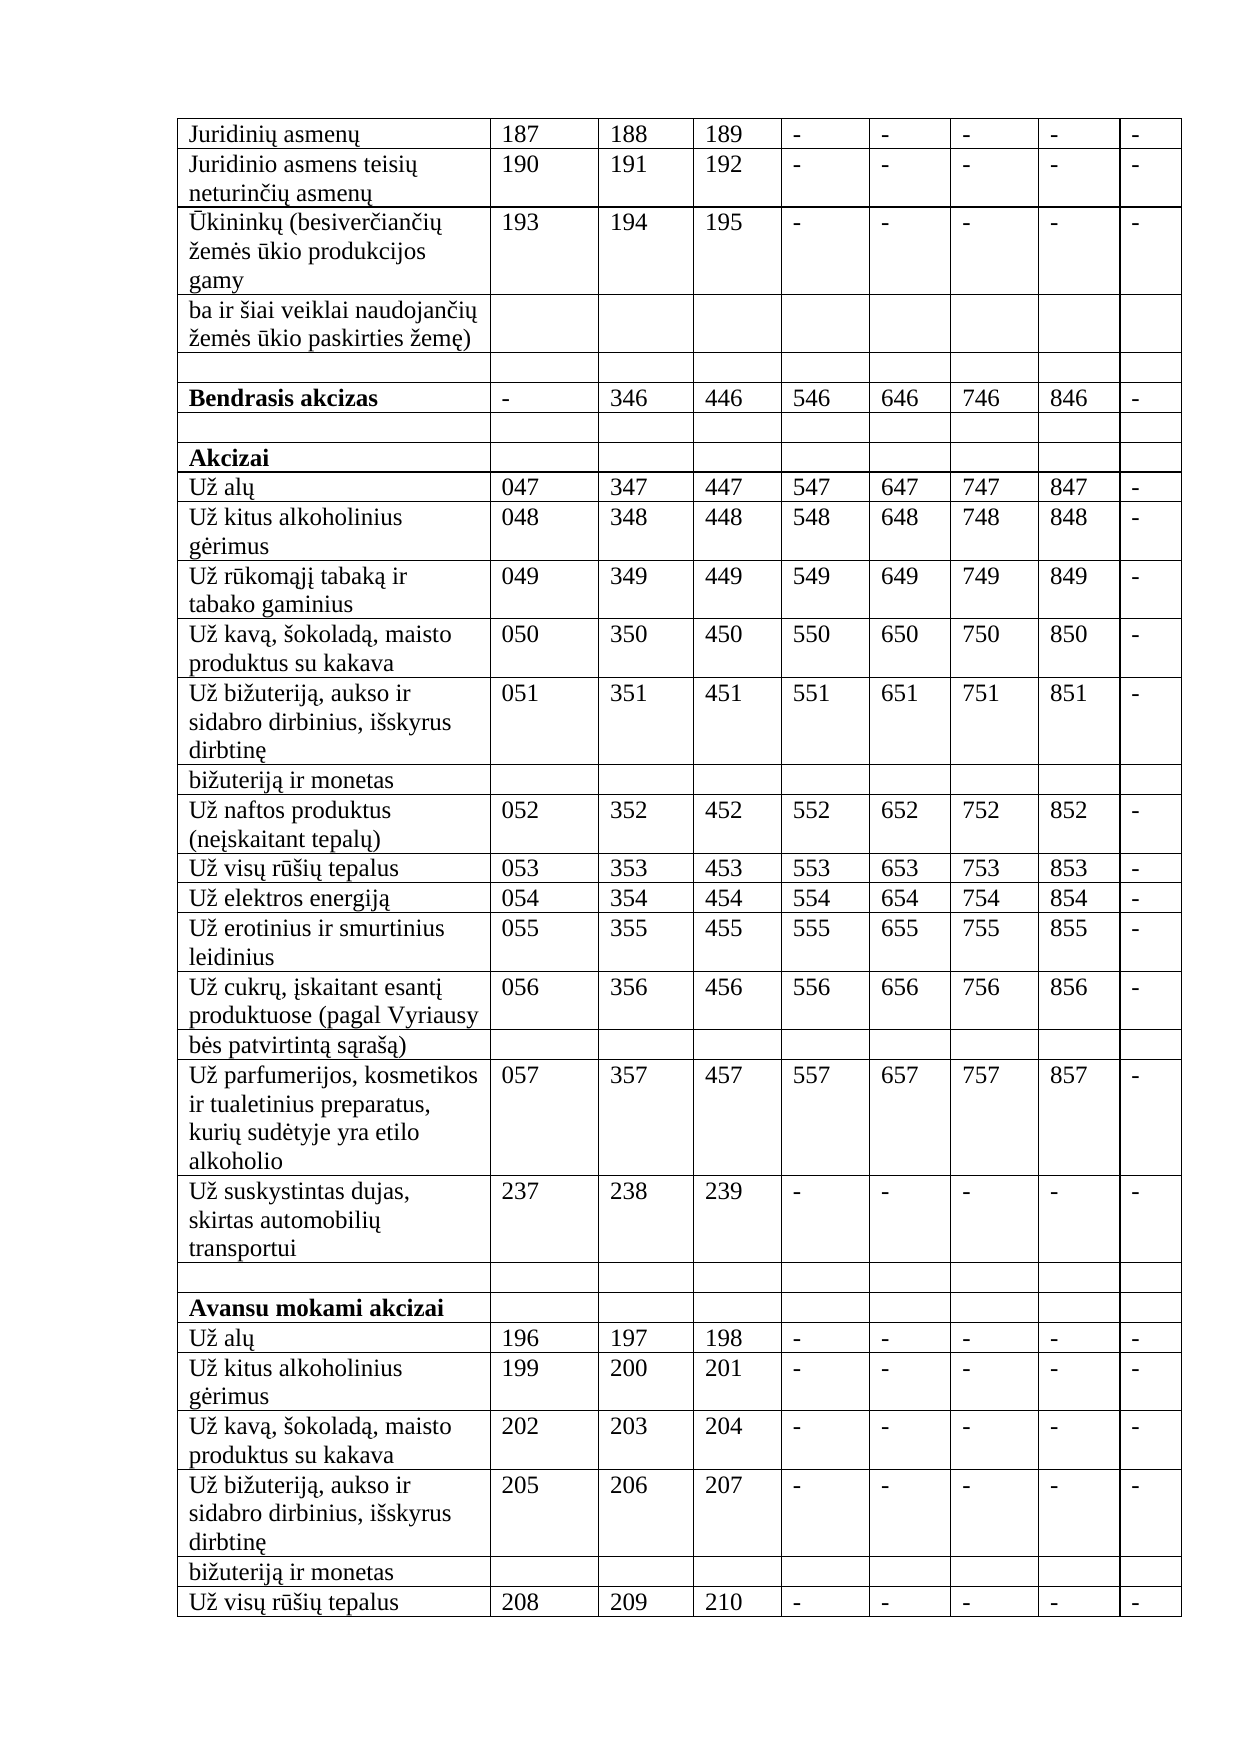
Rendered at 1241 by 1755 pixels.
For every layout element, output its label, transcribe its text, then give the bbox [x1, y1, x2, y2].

table_cell [782, 353, 869, 382]
table_cell [599, 1557, 693, 1586]
table_cell - [951, 1587, 1038, 1616]
table_cell 751 [951, 678, 1038, 764]
table_cell 188 [599, 119, 693, 148]
table_cell 207 [694, 1470, 781, 1556]
table_cell - [951, 119, 1038, 148]
table_cell - [1039, 1176, 1119, 1262]
table_cell [782, 295, 869, 352]
table_cell 753 [951, 854, 1038, 882]
table_cell 757 [951, 1060, 1038, 1175]
table_cell 553 [782, 854, 869, 882]
table_cell [951, 1293, 1038, 1322]
table_cell 446 [694, 383, 781, 412]
table_cell [491, 443, 598, 471]
table_cell 654 [870, 883, 950, 912]
table_cell 050 [491, 619, 598, 677]
table_cell - [782, 208, 869, 294]
table_cell - [1039, 208, 1119, 294]
table_cell [491, 295, 598, 352]
table_cell [782, 1263, 869, 1292]
table_cell [951, 295, 1038, 352]
table_cell [1039, 1030, 1119, 1059]
table_cell 648 [870, 502, 950, 560]
table_cell - [1121, 149, 1181, 206]
table_cell 856 [1039, 972, 1119, 1029]
table_cell - [782, 1323, 869, 1352]
table_cell 189 [694, 119, 781, 148]
table_cell 847 [1039, 473, 1119, 501]
table_cell bės patvirtintą sąrašą) [178, 1030, 490, 1059]
table_cell [694, 353, 781, 382]
table_cell - [951, 149, 1038, 206]
table_cell [870, 1030, 950, 1059]
table_cell - [1039, 119, 1119, 148]
table_cell - [1039, 1353, 1119, 1410]
table_cell 202 [491, 1411, 598, 1469]
table_cell 556 [782, 972, 869, 1029]
table_cell 849 [1039, 561, 1119, 618]
table_cell 239 [694, 1176, 781, 1262]
table_cell - [870, 208, 950, 294]
table_cell [782, 1293, 869, 1322]
table_cell [491, 413, 598, 442]
table_cell - [951, 208, 1038, 294]
table_cell - [1039, 149, 1119, 206]
table_cell - [782, 119, 869, 148]
table_cell - [1121, 619, 1181, 677]
table_cell 048 [491, 502, 598, 560]
table_cell 352 [599, 795, 693, 852]
table_cell 201 [694, 1353, 781, 1410]
table_cell [694, 1557, 781, 1586]
table_cell 452 [694, 795, 781, 852]
table_cell 187 [491, 119, 598, 148]
table_cell 850 [1039, 619, 1119, 677]
table_cell [1039, 353, 1119, 382]
table_cell 653 [870, 854, 950, 882]
table_cell [951, 765, 1038, 794]
table_cell - [1121, 854, 1181, 882]
table_cell - [870, 1176, 950, 1262]
table_cell 451 [694, 678, 781, 764]
table_cell Už alų [178, 1323, 490, 1352]
table_cell 851 [1039, 678, 1119, 764]
table_cell - [782, 1411, 869, 1469]
table_cell 457 [694, 1060, 781, 1175]
table_cell [1039, 1557, 1119, 1586]
table_cell [782, 765, 869, 794]
table_cell 749 [951, 561, 1038, 618]
table_cell 754 [951, 883, 1038, 912]
table_cell 447 [694, 473, 781, 501]
table_cell [951, 443, 1038, 471]
table_cell [1039, 765, 1119, 794]
table_cell [694, 295, 781, 352]
table_cell [870, 295, 950, 352]
table_cell 210 [694, 1587, 781, 1616]
table_cell ba ir šiai veiklai naudojančių žemės ūkio paskirties žemę) [178, 295, 490, 352]
table_cell - [951, 1176, 1038, 1262]
table_cell [491, 1263, 598, 1292]
table_cell 057 [491, 1060, 598, 1175]
table_cell 200 [599, 1353, 693, 1410]
table_cell Už visų rūšių tepalus [178, 854, 490, 882]
table_cell - [782, 149, 869, 206]
table_cell 199 [491, 1353, 598, 1410]
table_cell [694, 765, 781, 794]
table_cell 655 [870, 913, 950, 971]
table_cell Už elektros energiją [178, 883, 490, 912]
table_cell [1121, 1263, 1181, 1292]
table_cell 204 [694, 1411, 781, 1469]
table_cell [1121, 295, 1181, 352]
table_cell 552 [782, 795, 869, 852]
table_cell 549 [782, 561, 869, 618]
table_cell 356 [599, 972, 693, 1029]
table_cell - [870, 1587, 950, 1616]
table_cell [694, 413, 781, 442]
table_cell - [1121, 883, 1181, 912]
table_cell 056 [491, 972, 598, 1029]
table_cell 348 [599, 502, 693, 560]
table_cell [599, 765, 693, 794]
table_cell Juridinių asmenų [178, 119, 490, 148]
table_cell [599, 413, 693, 442]
table_cell 052 [491, 795, 598, 852]
table_cell [870, 765, 950, 794]
table_cell [1039, 1293, 1119, 1322]
table_cell [782, 413, 869, 442]
table_cell [951, 413, 1038, 442]
table_cell - [1121, 383, 1181, 412]
table_cell [1039, 1263, 1119, 1292]
table_cell 547 [782, 473, 869, 501]
table_cell 454 [694, 883, 781, 912]
table_cell Už kitus alkoholinius gėrimus [178, 1353, 490, 1410]
table_cell 652 [870, 795, 950, 852]
table_cell 346 [599, 383, 693, 412]
table_cell - [1121, 1411, 1181, 1469]
table_cell 453 [694, 854, 781, 882]
table_cell 196 [491, 1323, 598, 1352]
table_cell - [1039, 1470, 1119, 1556]
table_cell [870, 1293, 950, 1322]
table_cell 656 [870, 972, 950, 1029]
table_cell [951, 353, 1038, 382]
table_cell 748 [951, 502, 1038, 560]
table_cell Už kitus alkoholinius gėrimus [178, 502, 490, 560]
table_cell [178, 353, 490, 382]
table_cell 194 [599, 208, 693, 294]
table_cell [599, 1263, 693, 1292]
table_cell 746 [951, 383, 1038, 412]
table_cell 650 [870, 619, 950, 677]
table_cell 049 [491, 561, 598, 618]
table_cell [599, 443, 693, 471]
table_cell - [782, 1353, 869, 1410]
table_cell 206 [599, 1470, 693, 1556]
table_cell [1121, 443, 1181, 471]
table_cell [782, 1030, 869, 1059]
table_cell [694, 1293, 781, 1322]
table_cell 047 [491, 473, 598, 501]
table_cell [1121, 765, 1181, 794]
table_cell 355 [599, 913, 693, 971]
table_cell 450 [694, 619, 781, 677]
table_cell - [782, 1470, 869, 1556]
table_cell Už kavą, šokoladą, maisto produktus su kakava [178, 619, 490, 677]
table_cell - [870, 1470, 950, 1556]
table_cell 752 [951, 795, 1038, 852]
table_cell [1121, 1557, 1181, 1586]
table_cell Už rūkomąjį tabaką ir tabako gaminius [178, 561, 490, 618]
table_cell - [782, 1176, 869, 1262]
table_cell - [870, 1353, 950, 1410]
table_cell [951, 1557, 1038, 1586]
table_cell Už alų [178, 473, 490, 501]
table_cell 647 [870, 473, 950, 501]
table_cell [870, 443, 950, 471]
table_cell [870, 1557, 950, 1586]
table_cell [870, 353, 950, 382]
table_cell Už kavą, šokoladą, maisto produktus su kakava [178, 1411, 490, 1469]
table_cell Ūkininkų (besiverčiančių žemės ūkio produkcijos gamy [178, 208, 490, 294]
table_cell [1121, 1293, 1181, 1322]
table_cell - [951, 1323, 1038, 1352]
table_cell 054 [491, 883, 598, 912]
table_cell 555 [782, 913, 869, 971]
table_cell Avansu mokami akcizai [178, 1293, 490, 1322]
table_cell 193 [491, 208, 598, 294]
table_cell 755 [951, 913, 1038, 971]
table_cell [599, 1293, 693, 1322]
table_cell - [1121, 678, 1181, 764]
table_cell 353 [599, 854, 693, 882]
table_cell - [870, 119, 950, 148]
table_cell 448 [694, 502, 781, 560]
table_cell - [1121, 913, 1181, 971]
table_cell [491, 1293, 598, 1322]
table_cell [599, 1030, 693, 1059]
table_cell 203 [599, 1411, 693, 1469]
table_cell Už naftos produktus (neįskaitant tepalų) [178, 795, 490, 852]
table_cell Juridinio asmens teisių neturinčių asmenų [178, 149, 490, 206]
table_cell - [491, 383, 598, 412]
table_cell [491, 353, 598, 382]
table_cell 053 [491, 854, 598, 882]
table_cell Akcizai [178, 443, 490, 471]
table_cell - [870, 1411, 950, 1469]
table_cell [1121, 413, 1181, 442]
table_cell 238 [599, 1176, 693, 1262]
table_cell 649 [870, 561, 950, 618]
table_cell - [1121, 1060, 1181, 1175]
table_cell 208 [491, 1587, 598, 1616]
table_cell - [1121, 1353, 1181, 1410]
table_cell [599, 353, 693, 382]
table_cell 197 [599, 1323, 693, 1352]
table_cell 551 [782, 678, 869, 764]
table_cell - [951, 1411, 1038, 1469]
table_cell Už cukrų, įskaitant esantį produktuose (pagal Vyriausy [178, 972, 490, 1029]
table_cell Už bižuteriją, aukso ir sidabro dirbinius, išskyrus dirbtinę [178, 678, 490, 764]
table_cell - [1121, 1176, 1181, 1262]
table_cell 354 [599, 883, 693, 912]
table_cell [951, 1030, 1038, 1059]
table_cell [178, 413, 490, 442]
table_cell [178, 1263, 490, 1292]
table_cell [1121, 353, 1181, 382]
table_cell 857 [1039, 1060, 1119, 1175]
table_cell 546 [782, 383, 869, 412]
table_cell Už erotinius ir smurtinius leidinius [178, 913, 490, 971]
table_cell [599, 295, 693, 352]
table_cell 190 [491, 149, 598, 206]
table_cell 657 [870, 1060, 950, 1175]
table_cell [870, 1263, 950, 1292]
table_cell 548 [782, 502, 869, 560]
table_cell 846 [1039, 383, 1119, 412]
table_cell [782, 443, 869, 471]
table_cell 853 [1039, 854, 1119, 882]
table_cell - [1121, 119, 1181, 148]
table_cell 848 [1039, 502, 1119, 560]
table_cell [870, 413, 950, 442]
table_cell 550 [782, 619, 869, 677]
table_cell 455 [694, 913, 781, 971]
table_cell - [782, 1587, 869, 1616]
table_cell - [1121, 561, 1181, 618]
table_cell - [951, 1353, 1038, 1410]
table_cell - [951, 1470, 1038, 1556]
table_cell - [1121, 208, 1181, 294]
table_cell - [870, 1323, 950, 1352]
table_cell [1039, 413, 1119, 442]
table_cell 449 [694, 561, 781, 618]
table_cell [694, 443, 781, 471]
table_cell 195 [694, 208, 781, 294]
table_cell bižuteriją ir monetas [178, 765, 490, 794]
table_cell [694, 1030, 781, 1059]
table_cell 205 [491, 1470, 598, 1556]
table_cell 209 [599, 1587, 693, 1616]
table_cell 055 [491, 913, 598, 971]
table_cell - [1121, 972, 1181, 1029]
table_cell 756 [951, 972, 1038, 1029]
table_cell 750 [951, 619, 1038, 677]
table_cell Už suskystintas dujas, skirtas automobilių transportui [178, 1176, 490, 1262]
table_cell 554 [782, 883, 869, 912]
table_cell - [1039, 1411, 1119, 1469]
table_cell 350 [599, 619, 693, 677]
table_cell - [1039, 1323, 1119, 1352]
table_cell 237 [491, 1176, 598, 1262]
table_cell - [1121, 1470, 1181, 1556]
table_cell [782, 1557, 869, 1586]
table_cell 347 [599, 473, 693, 501]
table_cell [1039, 295, 1119, 352]
table_cell Už bižuteriją, aukso ir sidabro dirbinius, išskyrus dirbtinę [178, 1470, 490, 1556]
table_cell [491, 1557, 598, 1586]
table_cell [491, 1030, 598, 1059]
table_cell [951, 1263, 1038, 1292]
table_cell 051 [491, 678, 598, 764]
table_cell 191 [599, 149, 693, 206]
table_cell 651 [870, 678, 950, 764]
table_cell Už parfumerijos, kosmetikos ir tualetinius preparatus, kurių sudėtyje yra etilo alkoholio [178, 1060, 490, 1175]
table_cell bižuteriją ir monetas [178, 1557, 490, 1586]
table_cell 852 [1039, 795, 1119, 852]
table_cell 854 [1039, 883, 1119, 912]
table_cell 855 [1039, 913, 1119, 971]
table_cell - [1121, 1587, 1181, 1616]
table_cell - [1039, 1587, 1119, 1616]
table_cell Už visų rūšių tepalus [178, 1587, 490, 1616]
table_cell 747 [951, 473, 1038, 501]
table_cell [491, 765, 598, 794]
table_cell - [1121, 795, 1181, 852]
table_cell 351 [599, 678, 693, 764]
table_cell - [1121, 502, 1181, 560]
table_cell 646 [870, 383, 950, 412]
table_cell 198 [694, 1323, 781, 1352]
table_cell Bendrasis akcizas [178, 383, 490, 412]
table_cell 357 [599, 1060, 693, 1175]
table_cell - [1121, 1323, 1181, 1352]
table_cell [1039, 443, 1119, 471]
table_cell - [870, 149, 950, 206]
table_cell 456 [694, 972, 781, 1029]
table_cell [694, 1263, 781, 1292]
table_cell 192 [694, 149, 781, 206]
table_cell 557 [782, 1060, 869, 1175]
table_cell 349 [599, 561, 693, 618]
table_cell [1121, 1030, 1181, 1059]
table_cell - [1121, 473, 1181, 501]
